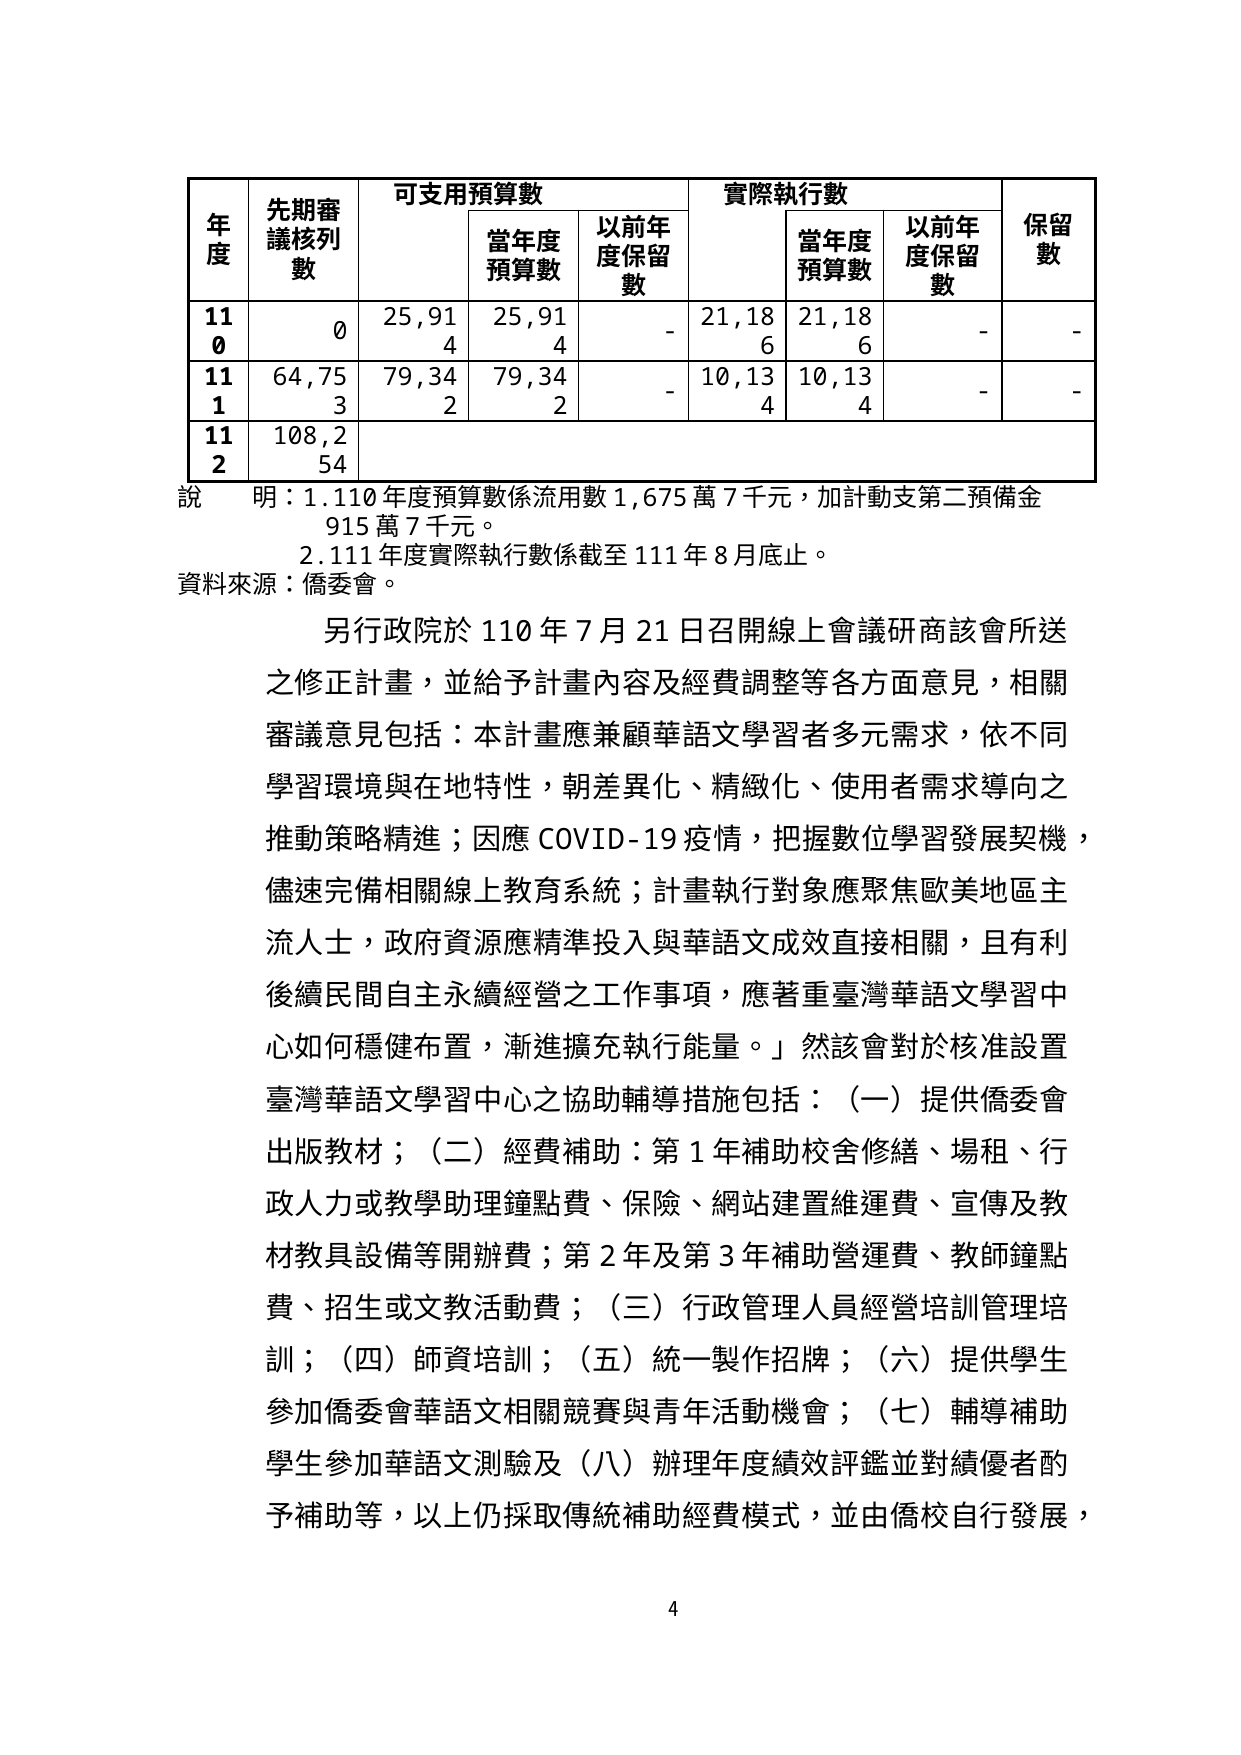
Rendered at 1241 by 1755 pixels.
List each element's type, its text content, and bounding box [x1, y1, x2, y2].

table_cell 21,186 [689, 302, 785, 360]
table_cell - [1003, 362, 1094, 420]
table_header [579, 180, 688, 209]
table_cell 10,134 [689, 362, 785, 420]
table_cell 0 [249, 302, 358, 360]
table_cell - [579, 362, 688, 420]
table_cell [689, 210, 785, 300]
table_cell - [884, 362, 1001, 420]
table_cell 64,753 [249, 362, 358, 420]
table_header [884, 180, 1001, 209]
table_cell 108,254 [249, 422, 358, 480]
table_cell [359, 422, 1094, 480]
table_cell 以前年度保留數 [579, 211, 688, 300]
table_header 實際執行數 [689, 180, 883, 209]
table_cell [359, 210, 468, 300]
table_cell 21,186 [787, 302, 883, 360]
table_cell - [884, 302, 1001, 360]
table_header 保留數 [1003, 180, 1094, 300]
text 資料來源：僑委會。 [177, 570, 1069, 599]
table_cell 79,342 [359, 362, 468, 420]
table_header 年度 [190, 180, 248, 300]
text 另行政院於110年7月21日召開線上會議研商該會所送之修正計畫，並給予計畫內容及經費調整等各方面意見，相關審議意見包括：本計畫應兼顧華語文學習者多元需求，依不同學習環境與在地特性，朝差異化、精緻化、使用者需求導向之推動策略精進；因應COVID-19疫情，把握數位學習發展契機，儘速完備相關線上教育系統；計畫執行對象應聚焦歐美地區主流人士，政府資源應精準投入與華語文成效直接相關，且有利後續民間自主永續經營之工作事項，應著重臺灣華語文學習中心如何穩健布置，漸進擴充執行能量。」然該會對於核准設置臺灣華語文學習中心之協助輔導措施包括：（一）提供僑委會出版教材；（二）經費補助：第1年補助校舍修繕、場租、行政人力或教學助理鐘點費、保險、網站建置維運費、宣傳及教材教具設備等開辦費；第2年及第3年補助營運費、教師鐘點費、招生或文教活動費；（三）行政管理人員經營培訓管理培訓；（四）師資培訓；（五）統一製作招牌；（六）提供學生參加僑委會華語文相關競賽與青年活動機會；（七）輔導補助學生參加華語文測驗及（八）辦理年度績效評鑑並對績優者酌予補助等，以上仍採取傳統補助經費模式，並由僑校自行發展，與過去該會協助輔導招收華裔子弟傳統僑校之方式無異，似與上開行政院之審議意見有悖。 [265, 599, 1069, 1537]
table_header 可支用預算數 [359, 180, 578, 209]
text 2.111年度實際執行數係截至111年8月底止。 [298, 541, 1069, 570]
table_cell 25,914 [359, 302, 468, 360]
table_cell 111 [190, 362, 248, 420]
table_cell - [579, 302, 688, 360]
table_cell 當年度預算數 [787, 211, 883, 300]
table_cell 79,342 [469, 362, 578, 420]
table_header 先期審議核列數 [249, 180, 358, 300]
table_cell 110 [190, 302, 248, 360]
table_cell 10,134 [787, 362, 883, 420]
table_cell 25,914 [469, 302, 578, 360]
table_cell 以前年度保留數 [884, 211, 1001, 300]
table_cell - [1003, 302, 1094, 360]
text 說 明：1.110年度預算數係流用數1,675萬7千元，加計動支第二預備金915萬7千元。 [177, 483, 1084, 541]
table_cell 當年度預算數 [469, 211, 578, 300]
table_cell 112 [190, 422, 248, 480]
